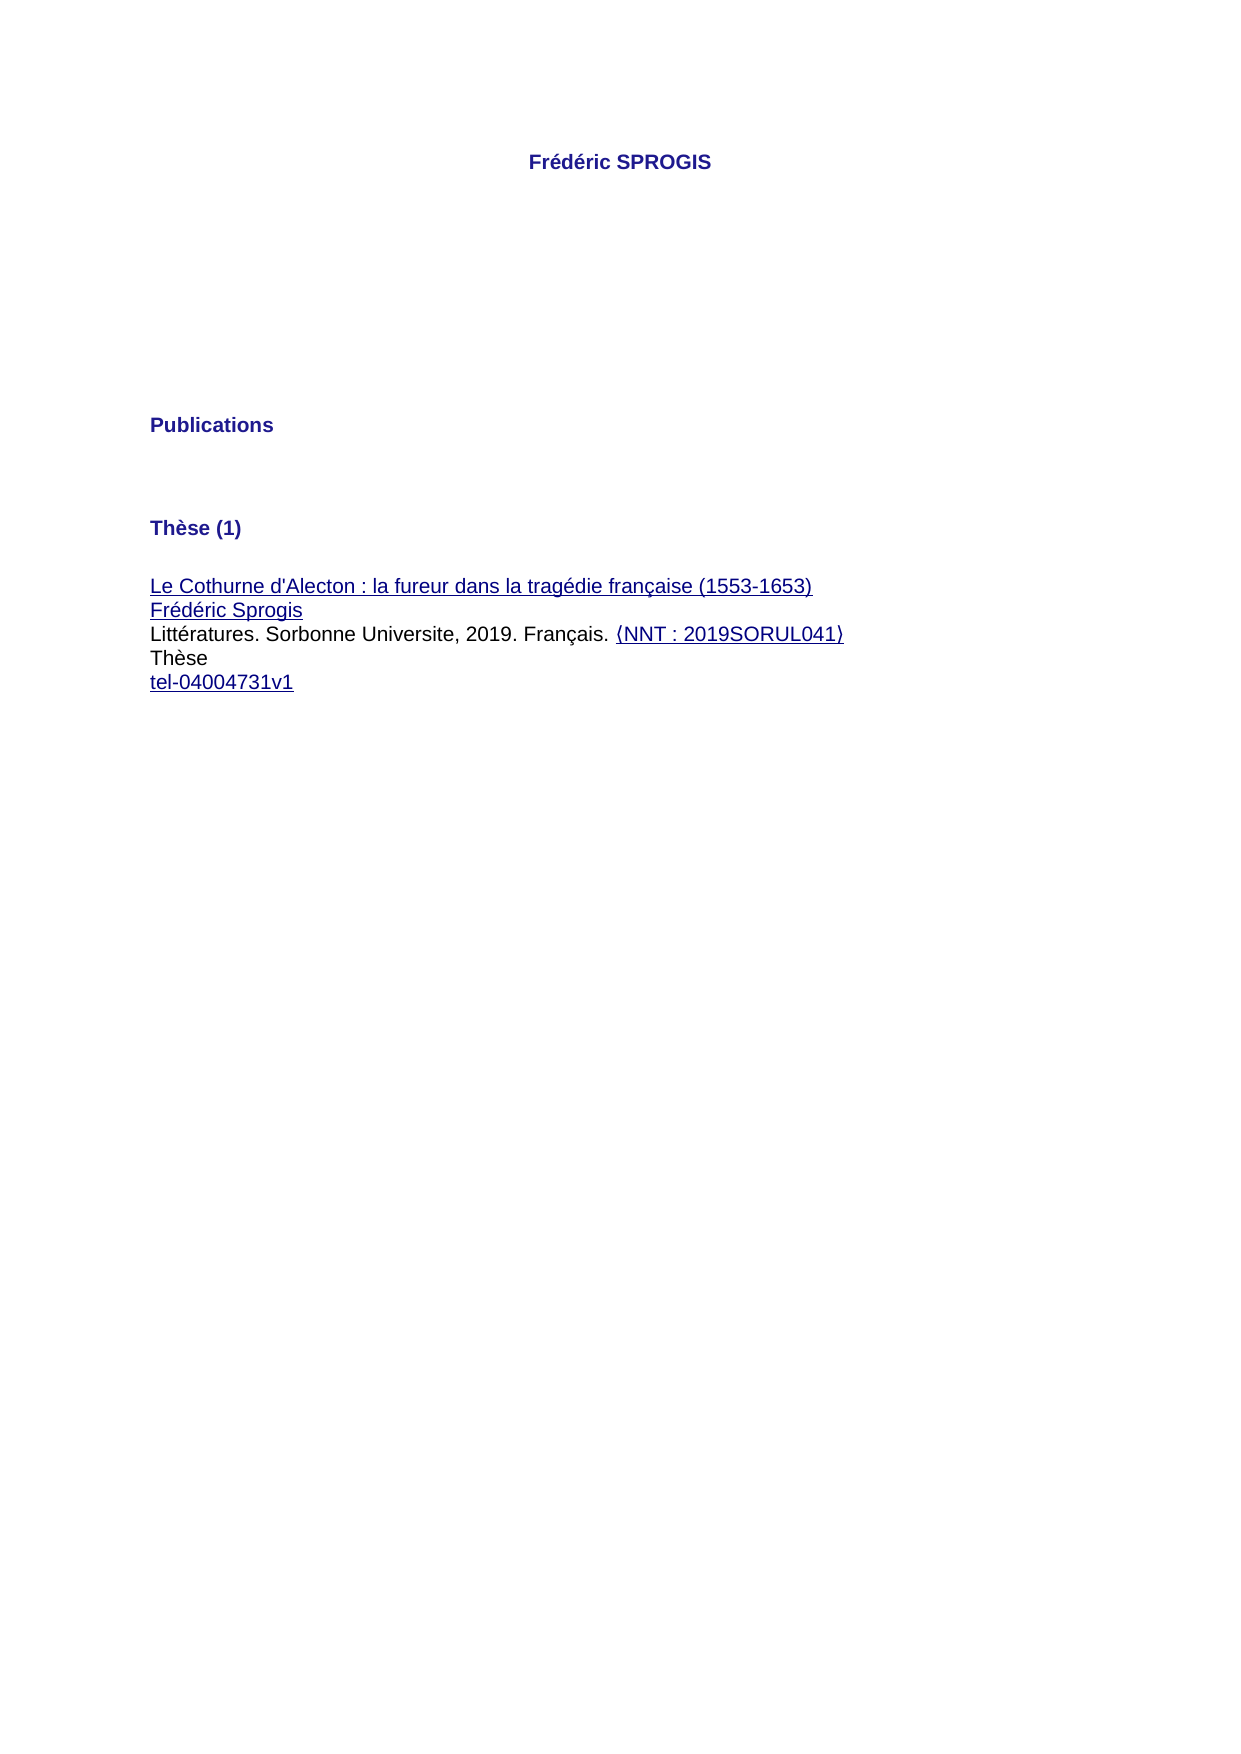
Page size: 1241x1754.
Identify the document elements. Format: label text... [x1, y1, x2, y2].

subtitle Frédéric SPROGIS [150, 150, 1090, 174]
subtitle Publications [150, 412, 1090, 436]
table_header Le Cothurne d'Alecton : la fureur dans la tragédie française (1553-1653) Frédéric Sprogis Littératures. Sorbonne Universite, 2019. Français. ⟨NNT : 2019SORUL041⟩ Thèse tel-04004731v1 [150, 574, 1090, 694]
subtitle Thèse (1) [150, 516, 1090, 539]
